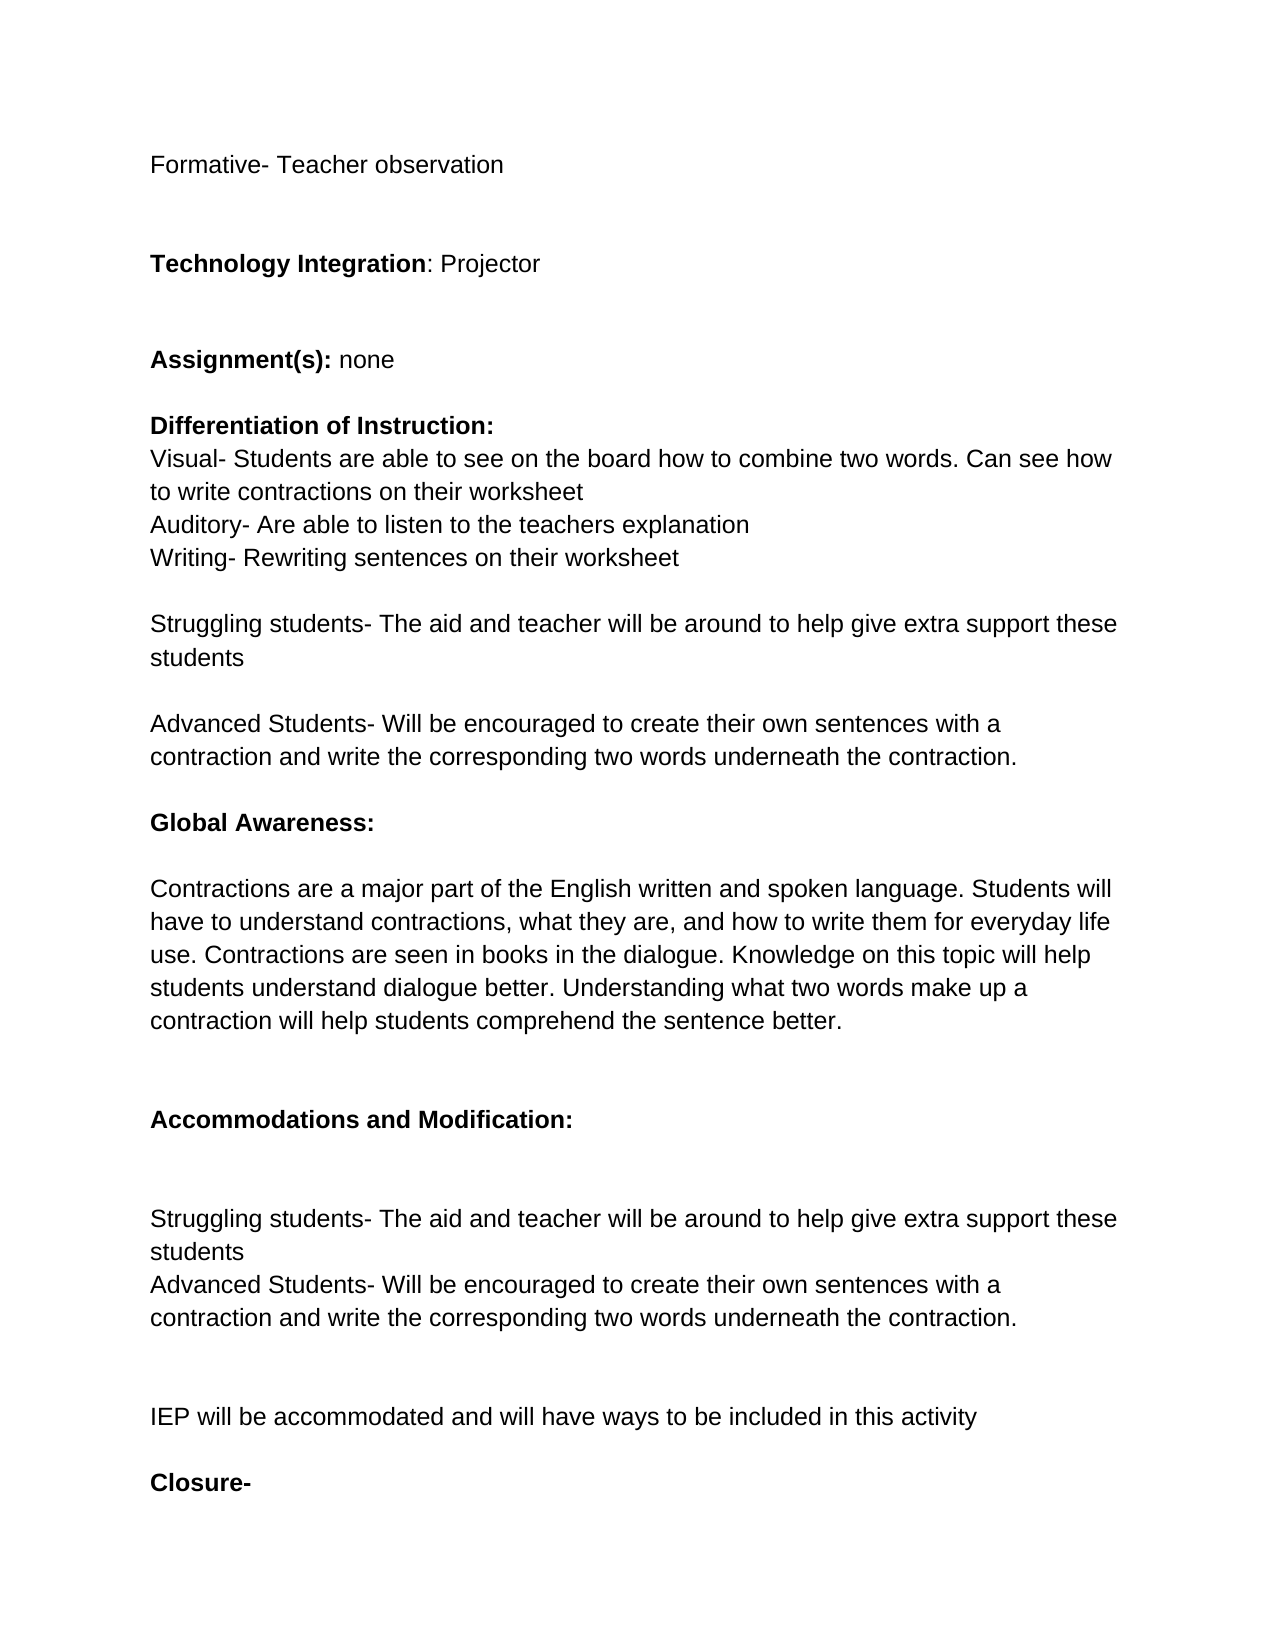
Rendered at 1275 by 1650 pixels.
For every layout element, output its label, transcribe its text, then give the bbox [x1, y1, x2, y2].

text Writing- Rewriting sentences on their worksheet [150, 543, 1125, 572]
text Advanced Students- Will be encouraged to create their own sentences with a contraction and write the corresponding two words underneath the contraction. [150, 1270, 1125, 1332]
text IEP will be accommodated and will have ways to be included in this activity [150, 1402, 1125, 1431]
text Advanced Students- Will be encouraged to create their own sentences with a contraction and write the corresponding two words underneath the contraction. [150, 708, 1125, 770]
text Contractions are a major part of the English written and spoken language. Students will have to understand contractions, what they are, and how to write them for everyday life use. Contractions are seen in books in the dialogue. Knowledge on this topic will help students understand dialogue better. Understanding what two words make up a contraction will help students comprehend the sentence better. [150, 874, 1125, 1034]
text Assignment(s): none [150, 345, 1125, 374]
text Struggling students- The aid and teacher will be around to help give extra support these students [150, 1204, 1125, 1266]
text Technology Integration: Projector [150, 249, 1125, 278]
text Visual- Students are able to see on the board how to combine two words. Can see how to write contractions on their worksheet [150, 444, 1125, 506]
text Differentiation of Instruction: [150, 411, 1125, 440]
text Accommodations and Modification: [150, 1105, 1125, 1133]
text Closure- [150, 1468, 1125, 1497]
text Struggling students- The aid and teacher will be around to help give extra support these students [150, 609, 1125, 671]
text Formative- Teacher observation [150, 150, 1125, 179]
text Global Awareness: [150, 808, 1125, 836]
text Auditory- Are able to listen to the teachers explanation [150, 510, 1125, 539]
